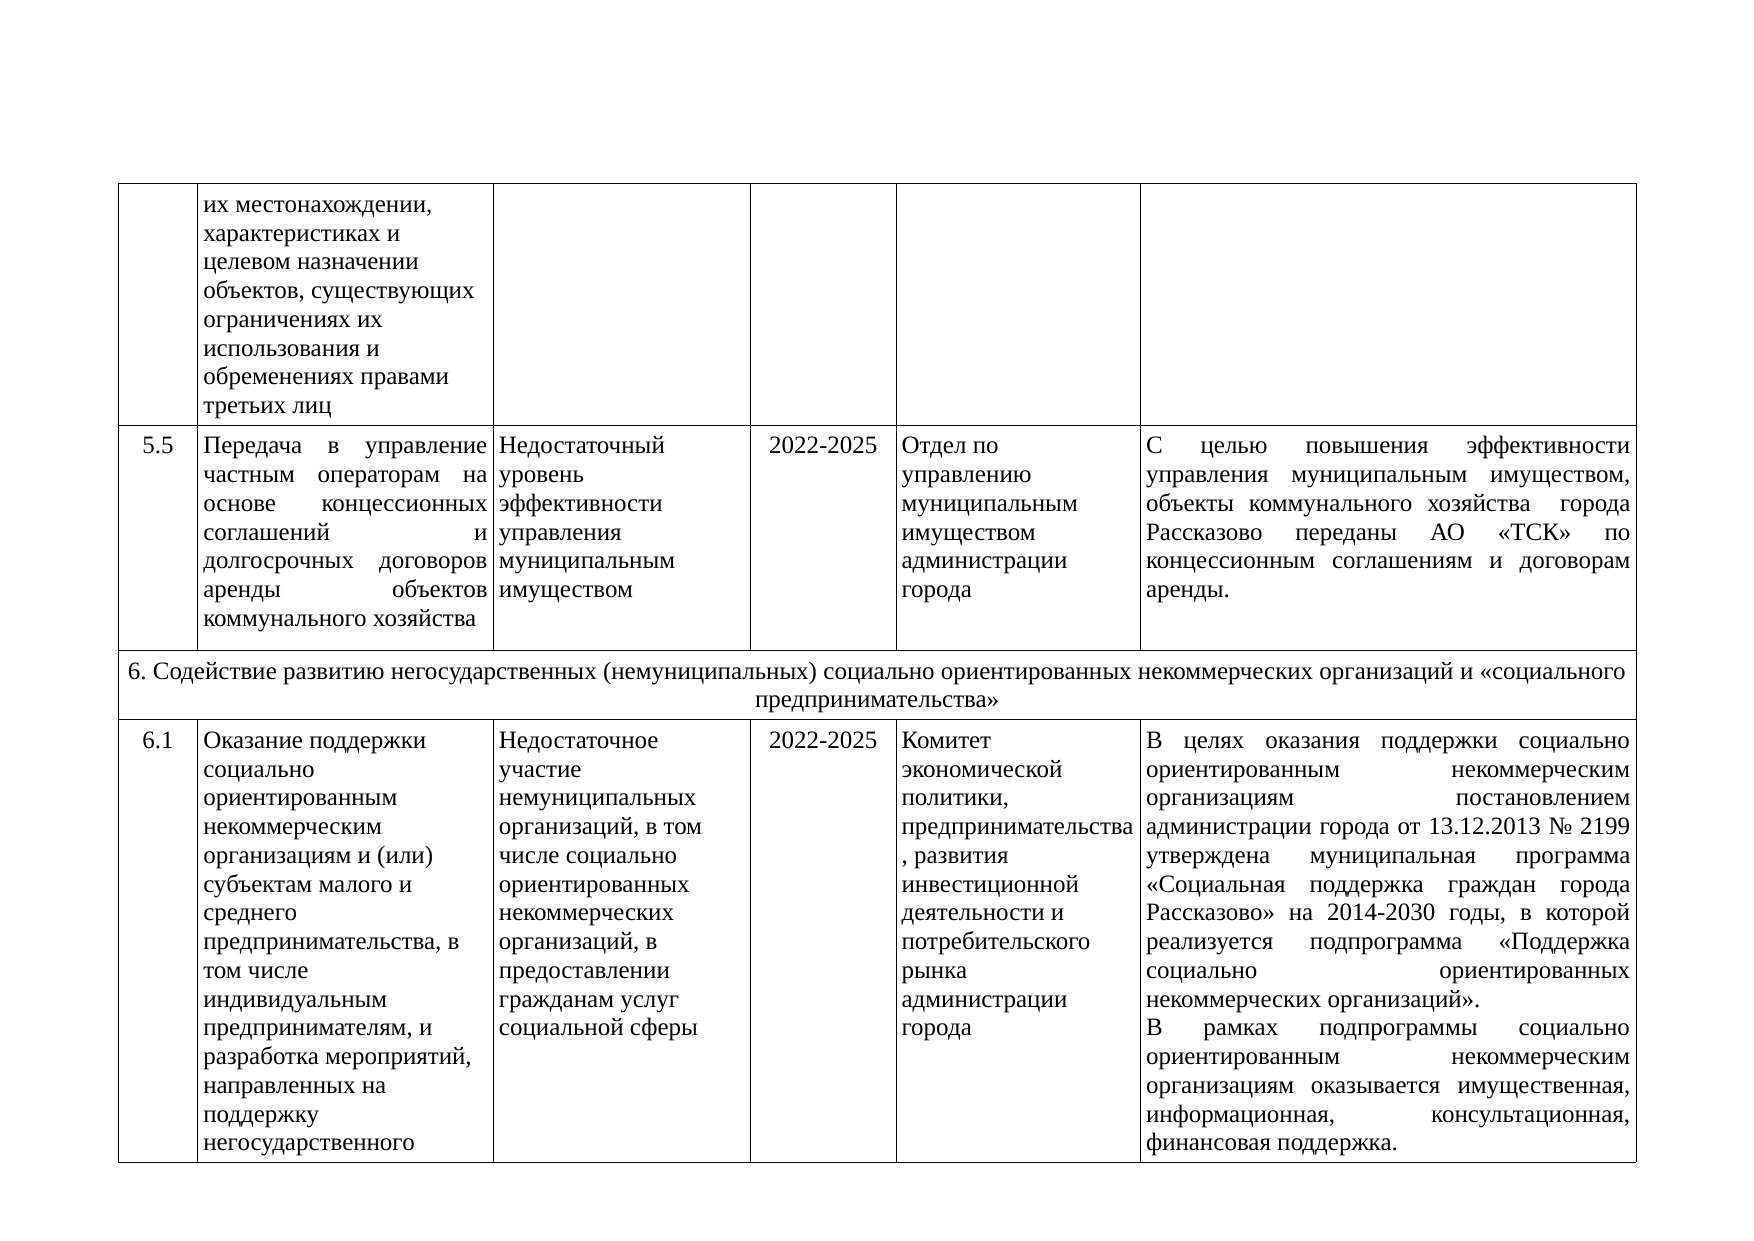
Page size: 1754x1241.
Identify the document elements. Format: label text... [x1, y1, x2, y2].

table_cell Оказание поддержки социально ориентированным некоммерческим организациям и (или) субъектам малого и среднего предпринимательства, в том числе индивидуальным предпринимателям, и разработка мероприятий, направленных на поддержку негосударственного [198, 720, 493, 1162]
table_cell [494, 184, 750, 425]
table_cell 2022-2025 [751, 426, 896, 650]
table_cell С целью повышения эффективности управления муниципальным имуществом, объекты коммунального хозяйства города Рассказово переданы АО «ТСК» по концессионным соглашениям и договорам аренды. [1141, 426, 1636, 650]
table_cell 2022-2025 [751, 720, 896, 1162]
table_cell [1141, 184, 1636, 425]
table_cell [119, 184, 197, 425]
table_cell [751, 184, 896, 425]
table_cell Отдел по управлению муниципальным имуществом администрации города [897, 426, 1140, 650]
table_cell В целях оказания поддержки социально ориентированным некоммерческим организациям постановлением администрации города от 13.12.2013 № 2199 утверждена муниципальная программа «Социальная поддержка граждан города Рассказово» на 2014-2030 годы, в которой реализуется подпрограмма «Поддержка социально ориентированных некоммерческих организаций». В рамках подпрограммы социально ориентированным некоммерческим организациям оказывается имущественная, информационная, консультационная, финансовая поддержка. [1141, 720, 1636, 1162]
table_cell Недостаточный уровень эффективности управления муниципальным имуществом [494, 426, 750, 650]
table_cell их местонахождении, характеристиках и целевом назначении объектов, существующих ограничениях их использования и обременениях правами третьих лиц [198, 184, 493, 425]
table_cell 6.1 [119, 720, 197, 1162]
table_cell Недостаточное участие немуниципальных организаций, в том числе социально ориентированных некоммерческих организаций, в предоставлении гражданам услуг социальной сферы [494, 720, 750, 1162]
table_cell Передача в управление частным операторам на основе концессионных соглашений и долгосрочных договоров аренды объектов коммунального хозяйства [198, 426, 493, 650]
table_cell 6. Содействие развитию негосударственных (немуниципальных) социально ориентированных некоммерческих организаций и «социального предпринимательства» [119, 651, 1636, 719]
table_cell [897, 184, 1140, 425]
table_cell 5.5 [119, 426, 197, 650]
table_cell Комитет экономической политики, предпринимательства, развития инвестиционной деятельности и потребительского рынка администрации города [897, 720, 1140, 1162]
